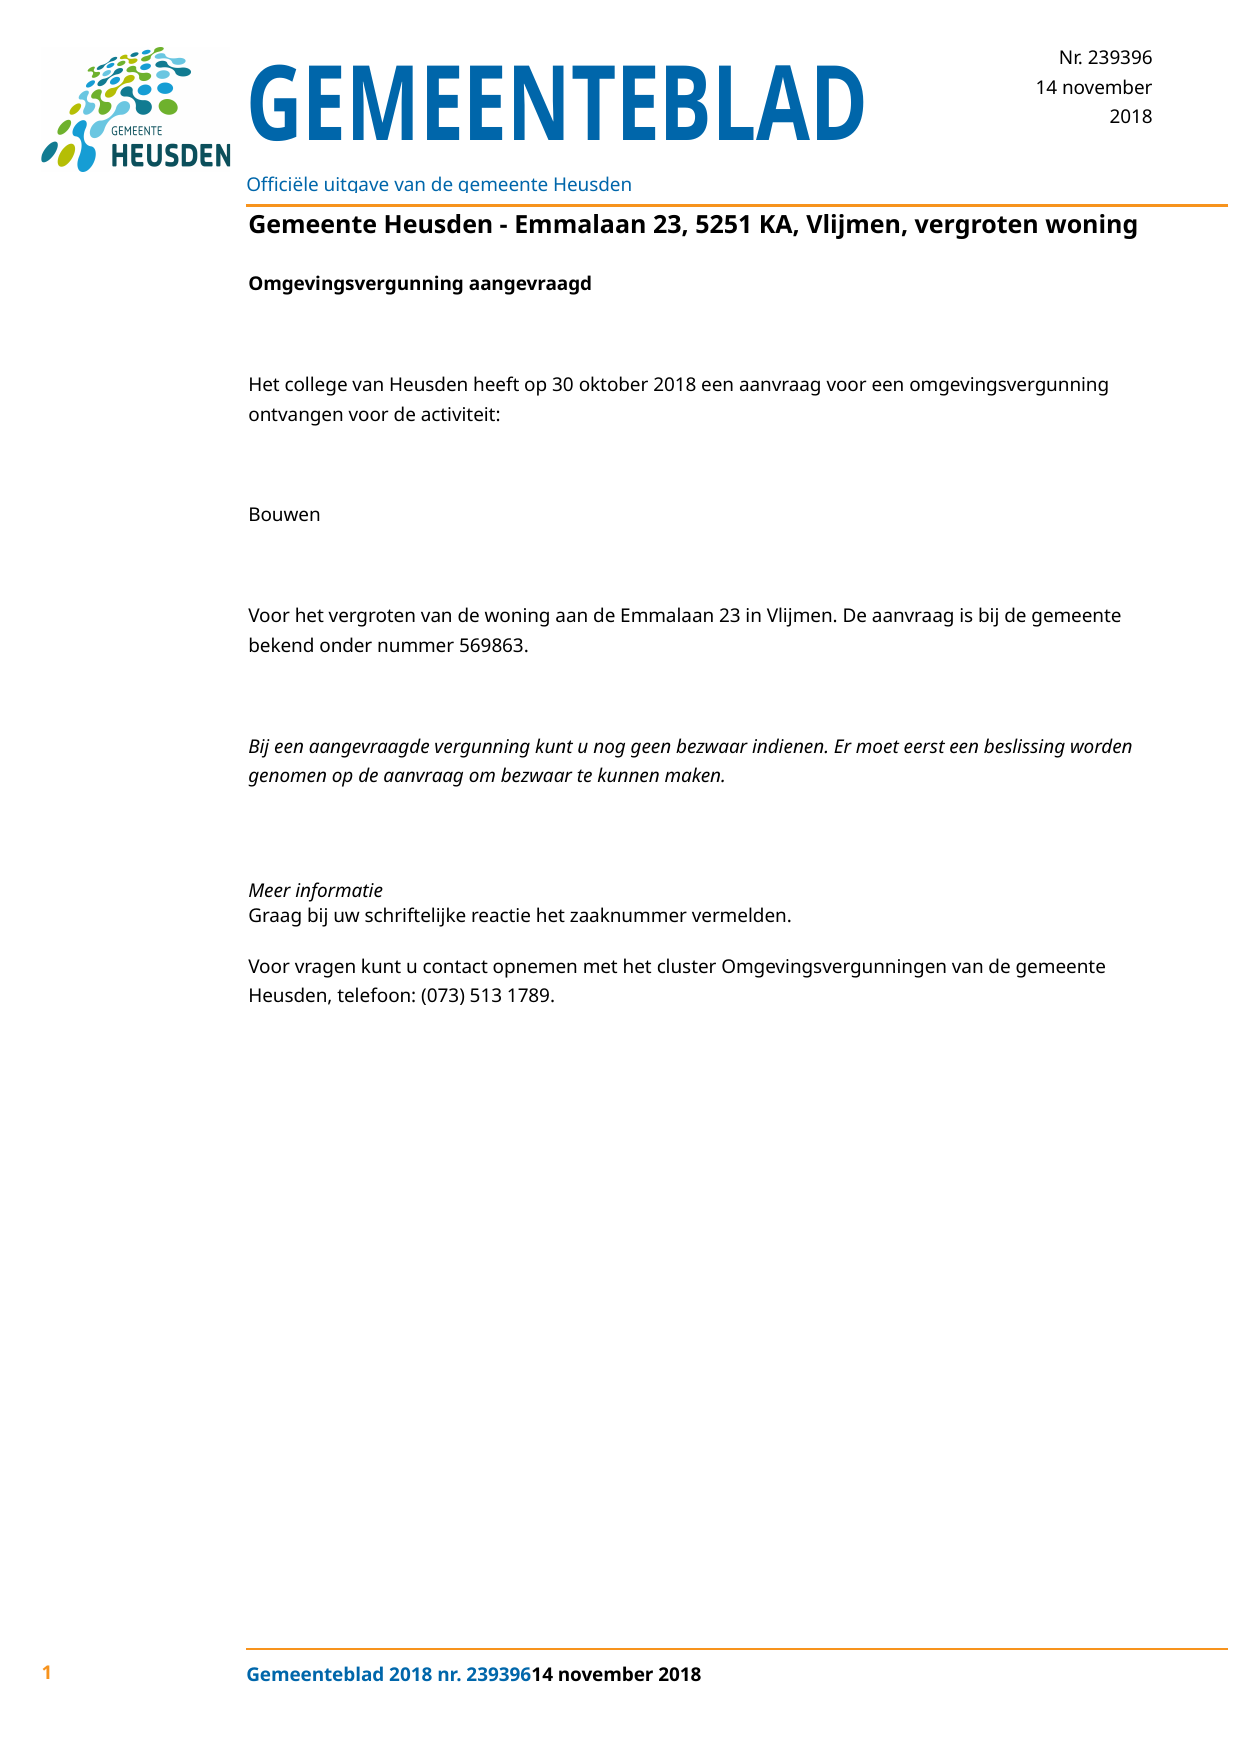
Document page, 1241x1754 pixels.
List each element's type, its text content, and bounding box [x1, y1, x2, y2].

text Bij een aangevraagde vergunning kunt u nog geen bezwaar indienen. Er moet eerst een beslissing worden genomen op de aanvraag om bezwaar te kunnen maken. [248, 733, 1152, 788]
text Graag bij uw schriftelijke reactie het zaaknummer vermelden. [248, 902, 1152, 928]
picture [41, 47, 231, 172]
text Gemeente Heusden - Emmalaan 23, 5251 KA, Vlijmen, vergroten woning [248, 207, 1152, 241]
text Het college van Heusden heeft op 30 oktober 2018 een aanvraag voor een omgevingsvergunning ontvangen voor de activiteit: [248, 371, 1152, 426]
text Bouwen [248, 502, 1152, 527]
text Voor het vergroten van de woning aan de Emmalaan 23 in Vlijmen. De aanvraag is bij de gemeente bekend onder nummer 569863. [248, 602, 1152, 658]
text Omgevingsvergunning aangevraagd [248, 270, 1152, 296]
text Voor vragen kunt u contact opnemen met het cluster Omgevingsvergunningen van de gemeente Heusden, telefoon: (073) 513 1789. [248, 953, 1152, 1008]
text Meer informatie [248, 877, 1152, 902]
